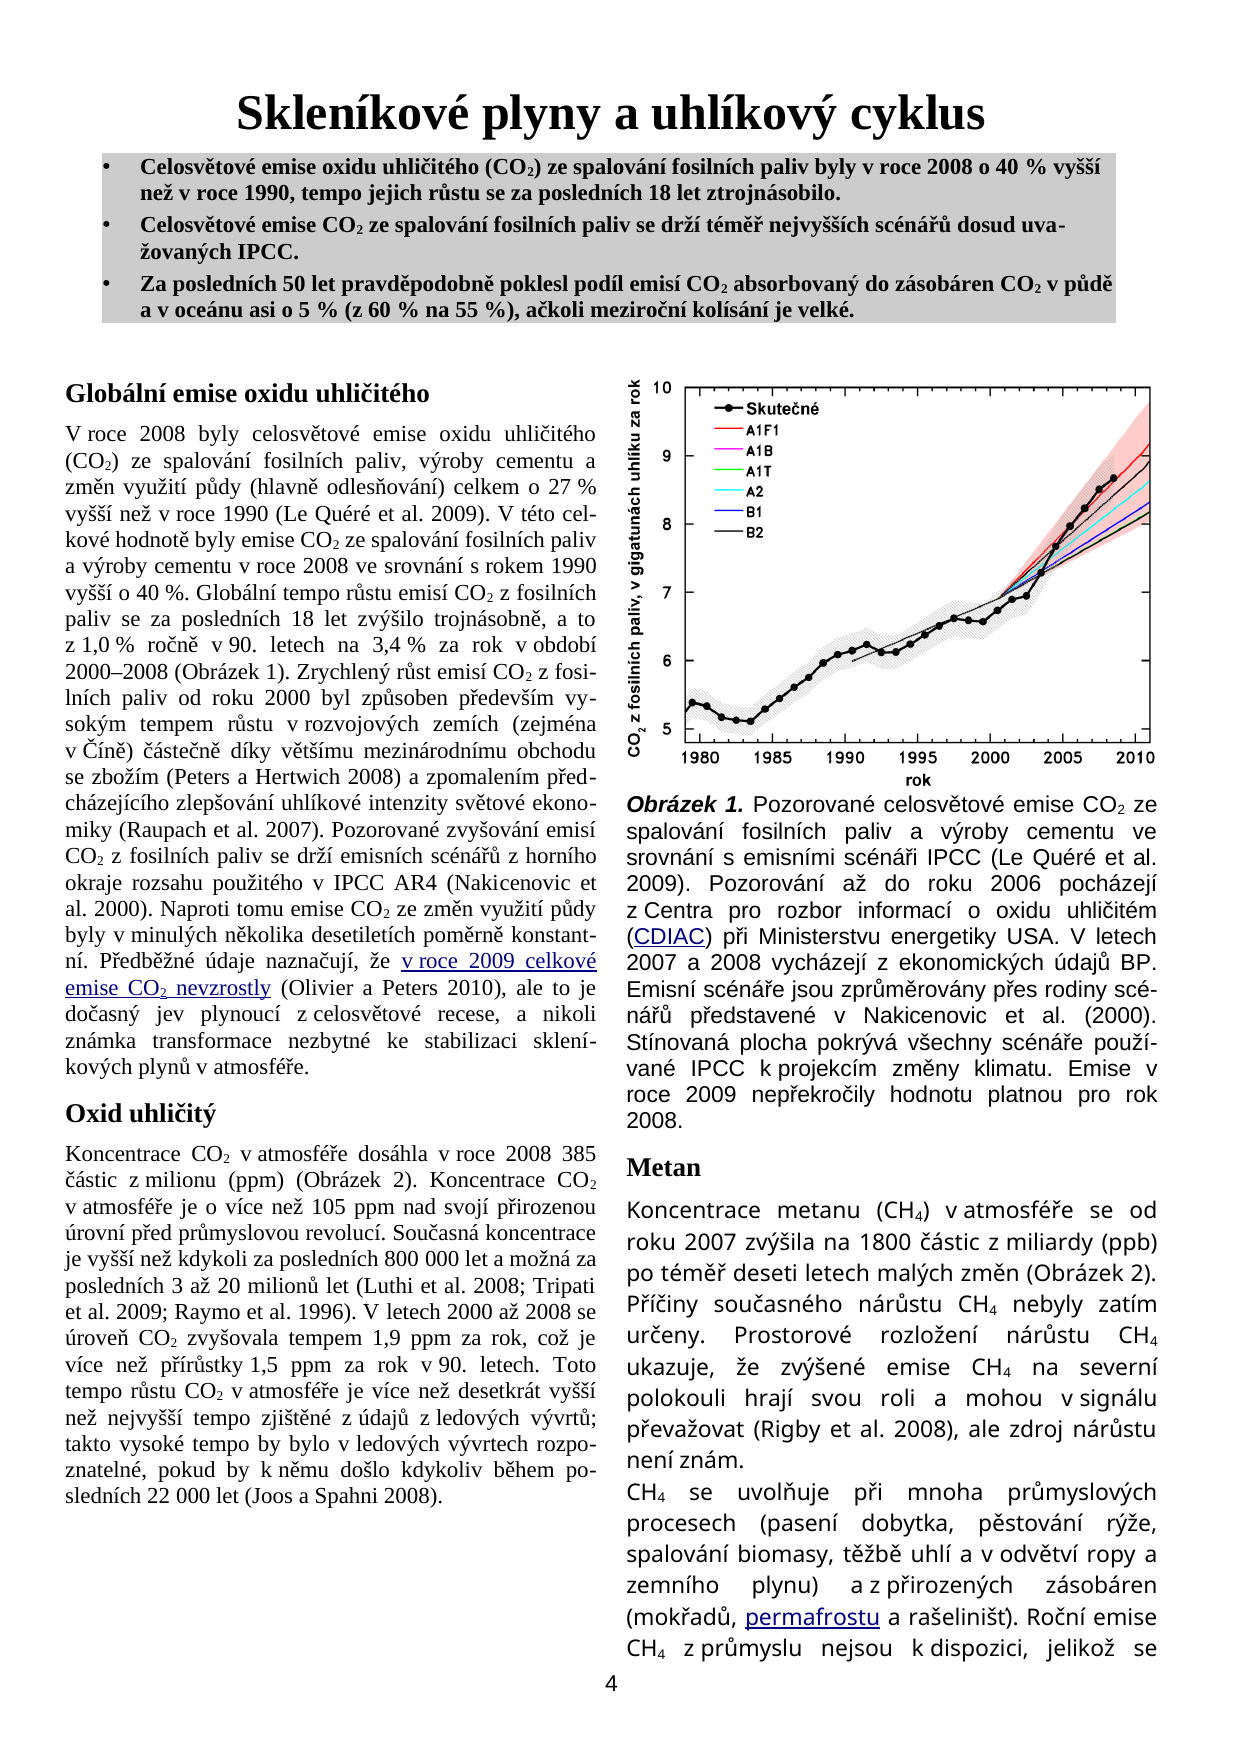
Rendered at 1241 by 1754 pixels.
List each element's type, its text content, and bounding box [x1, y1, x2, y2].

text V roce 2008 byly celosvětové emise oxidu uhličitého (CO2) ze spalování fosilních paliv, výroby cementu a změn využití půdy (hlavně odlesňování) celkem o 27 % vyšší než v roce 1990 (Le Quéré et al. 2009). V této cel­kové hodnotě byly emise CO2 ze spalování fosilních paliv a výroby cementu v roce 2008 ve srovnání s rokem 1990 vyšší o 40 %. Globální tempo růstu emisí CO2 z fosilních paliv se za posledních 18 let zvýšilo trojnásobně, a to z 1,0 % ročně v 90. letech na 3,4 % za rok v období 2000–2008 (Obrázek 1). Zrychlený růst emisí CO2 z fosi­lních paliv od roku 2000 byl způsoben především vy­sokým tempem růstu v rozvojových zemích (zejména v Číně) částečně díky většímu mezinárodnímu obchodu se zbožím (Peters a Hertwich 2008) a zpomalením před­cházejícího zlepšování uhlíkové intenzity světové ekono­miky (Raupach et al. 2007). Pozorované zvyšování emisí CO2 z fosilních paliv se drží emisních scénářů z horního okraje rozsahu použitého v IPCC AR4 (Naki­cenovic et al. 2000). Naproti tomu emise CO2 ze změn využití půdy byly v minulých několika desetiletích po­měrně konstant­ní. Předběžné údaje naznačují, že v roce 2009 celkové emise CO2 nevzrostly (Olivier a Peters 2010), ale to je dočasný jev plynoucí z celosvětové recese, a nikoli známka transformace nezbytné ke stabilizaci sklení­kových plynů v atmosféře. [65, 421, 597, 1079]
list Za posledních 50 let pravděpodobně poklesl podíl emisí CO2 absorbovaný do zásobáren CO2 v půdě a v oce­ánu asi o 5 % (z 60 % na 55 %), ačkoli meziroční kolísání je velké. [102, 270, 1116, 323]
text Koncentrace CO2 v atmosféře dosáhla v roce 2008 385 částic z milionu (ppm) (Obrázek 2). Koncentrace CO2 v atmosféře je o více než 105 ppm nad svojí přirozenou úrovní před průmyslovou revolucí. Současná koncentrace je vyšší než kdykoli za posledních 800 000 let a možná za posledních 3 až 20 milionů let (Luthi et al. 2008; Tripati et al. 2009; Raymo et al. 1996). V letech 2000 až 2008 se úroveň CO2 zvyšovala tempem 1,9 ppm za rok, což je více než přírůstky 1,5 ppm za rok v 90. letech. Toto tempo růstu CO2 v atmo­sféře je více než desetkrát vyšší než nejvyšší tempo zjištěné z údajů z ledových vývrtů; takto vysoké tempo by bylo v ledových vývrtech rozpo­znatelné, pokud by k němu došlo kdykoliv během po­sledních 22 000 let (Joos a Spahni 2008). [65, 1140, 597, 1509]
subtitle Oxid uhličitý [65, 1097, 597, 1128]
list Celosvětové emise CO2 ze spalování fosilních paliv se drží téměř nejvyšších scénářů dosud uva­žovaných IPCC. [102, 211, 1116, 264]
text CH4 se uvolňuje při mnoha průmyslových procesech (pa­sení dobytka, pěstování rýže, spalování biomasy, těžbě uhlí a v odvětví ropy a zemního plynu) a z při­rozených zásobáren (mokřadů, permafrostu a rašelinišť). Roční emise CH4 z průmyslu nejsou k dispozici, jelikož se [626, 1476, 1157, 1663]
subtitle Globální emise oxidu uhličitého [65, 378, 597, 409]
picture [626, 377, 1158, 792]
list Celosvětové emise oxidu uhličitého (CO2) ze spalování fosilních paliv byly v roce 2008 o 40 % vyšší než v roce 1990, tempo jejich růstu se za posledních 18 let ztrojnásobilo. [102, 153, 1116, 205]
text Koncentrace metanu (CH4) v atmosféře se od roku 2007 zvýšila na 1800 částic z miliardy (ppb) po téměř deseti letech malých změn (Obrázek 2). Příčiny současného ná­růstu CH4 nebyly zatím určeny. Prostorové rozložení ná­růstu CH4 ukazuje, že zvýšené emise CH4 na severní polokouli hrají svou roli a mohou v signálu převažovat (Rigby et al. 2008), ale zdroj nárůstu není znám. [626, 1194, 1157, 1476]
text Obrázek 1. Pozorované celosvětové emise CO2 ze spalování fosilních paliv a výroby cementu ve srovnání s emisními scénáři IPCC (Le Quéré et al. 2009). Pozorování až do roku 2006 pocházejí z Centra pro rozbor informací o oxidu uhličitém (CDIAC) při Ministerstvu energetiky USA. V letech 2007 a 2008 vycházejí z ekonomických údajů BP. Emisní scénáře jsou zprůměrovány přes rodiny scé­nářů představ­ené v Nakicenovic et al. (2000). Stínovaná plocha pokrývá všechny scénáře použí­vané IPCC k projek­cím změny klimatu. Emise v roce 2009 ne­překročily hodnotu platnou pro rok 2008. [626, 792, 1157, 1134]
subtitle Skleníkové plyny a uhlíkový cyklus [65, 83, 1157, 140]
subtitle Metan [626, 1152, 1157, 1183]
